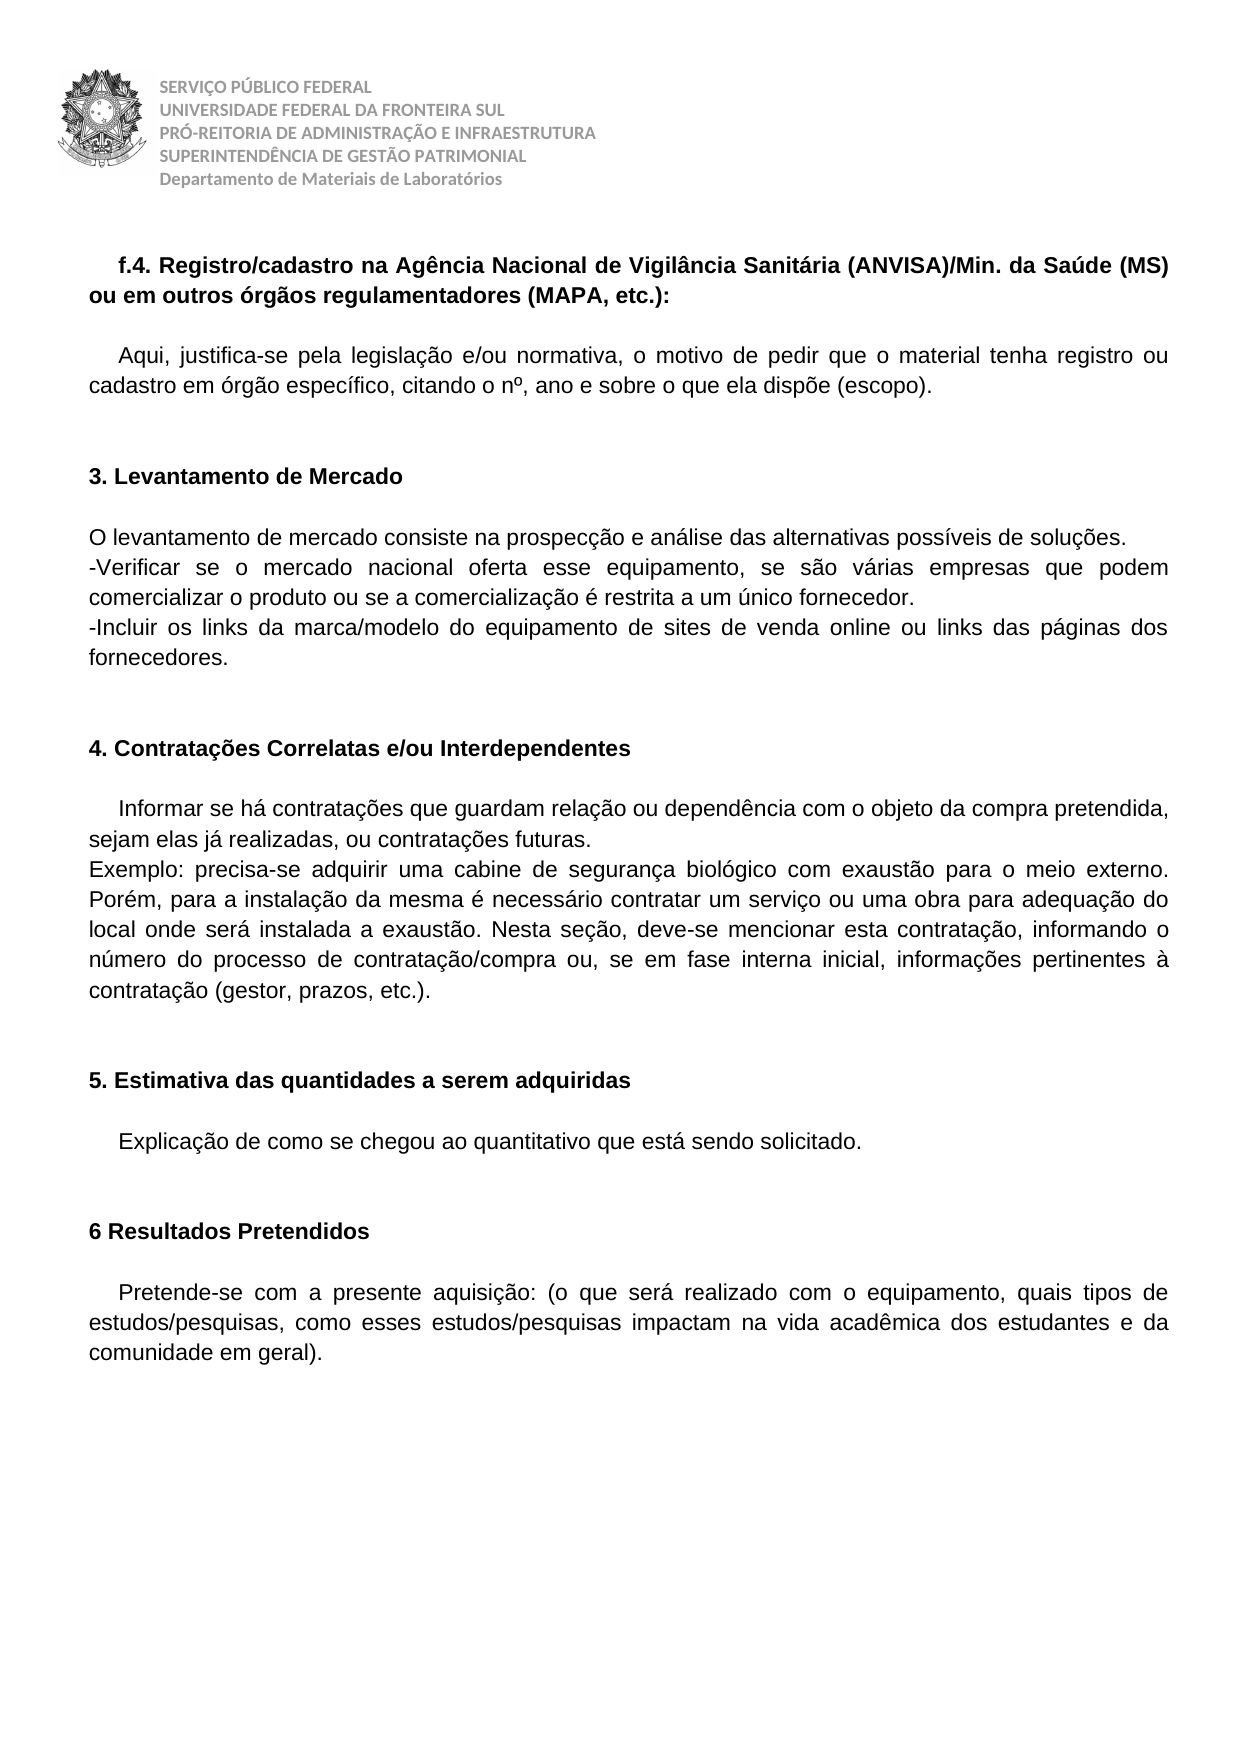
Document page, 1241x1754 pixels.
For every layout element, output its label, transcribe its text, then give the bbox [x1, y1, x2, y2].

text -Incluir os links da marca/modelo do equipamento de sites de venda online ou links das páginas dos fornecedores. [88, 614, 1170, 671]
text Exemplo: precisa-se adquirir uma cabine de segurança biológico com exaustão para o meio externo. Porém, para a instalação da mesma é necessário contratar um serviço ou uma obra para adequação do local onde será instalada a exaustão. Nesta seção, deve-se mencionar esta contratação, informando o número do processo de contratação/compra ou, se em fase interna inicial, informações pertinentes à contratação (gestor, prazos, etc.). [88, 856, 1170, 1003]
text f.4. Registro/cadastro na Agência Nacional de Vigilância Sanitária (ANVISA)/Min. da Saúde (MS) ou em outros órgãos regulamentadores (MAPA, etc.): [88, 252, 1170, 308]
text -Verificar se o mercado nacional oferta esse equipamento, se são várias empresas que podem comercializar o produto ou se a comercialização é restrita a um único fornecedor. [88, 554, 1170, 610]
text 6 Resultados Pretendidos [88, 1218, 1170, 1244]
picture [57, 69, 159, 177]
text Pretende-se com a presente aquisição: (o que será realizado com o equipamento, quais tipos de estudos/pesquisas, como esses estudos/pesquisas impactam na vida acadêmica dos estudantes e da comunidade em geral). [88, 1279, 1170, 1365]
text 5. Estimativa das quantidades a serem adquiridas [88, 1067, 1170, 1093]
text O levantamento de mercado consiste na prospecção e análise das alternativas possíveis de soluções. [88, 523, 1170, 550]
text 3. Levantamento de Mercado [88, 463, 1170, 489]
text Explicação de como se chegou ao quantitativo que está sendo solicitado. [88, 1128, 1170, 1154]
text 4. Contratações Correlatas e/ou Interdependentes [88, 735, 1170, 761]
text Informar se há contratações que guardam relação ou dependência com o objeto da compra pretendida, sejam elas já realizadas, ou contratações futuras. [88, 795, 1170, 852]
text Aqui, justifica-se pela legislação e/ou normativa, o motivo de pedir que o material tenha registro ou cadastro em órgão específico, citando o nº, ano e sobre o que ela dispõe (escopo). [88, 342, 1170, 399]
